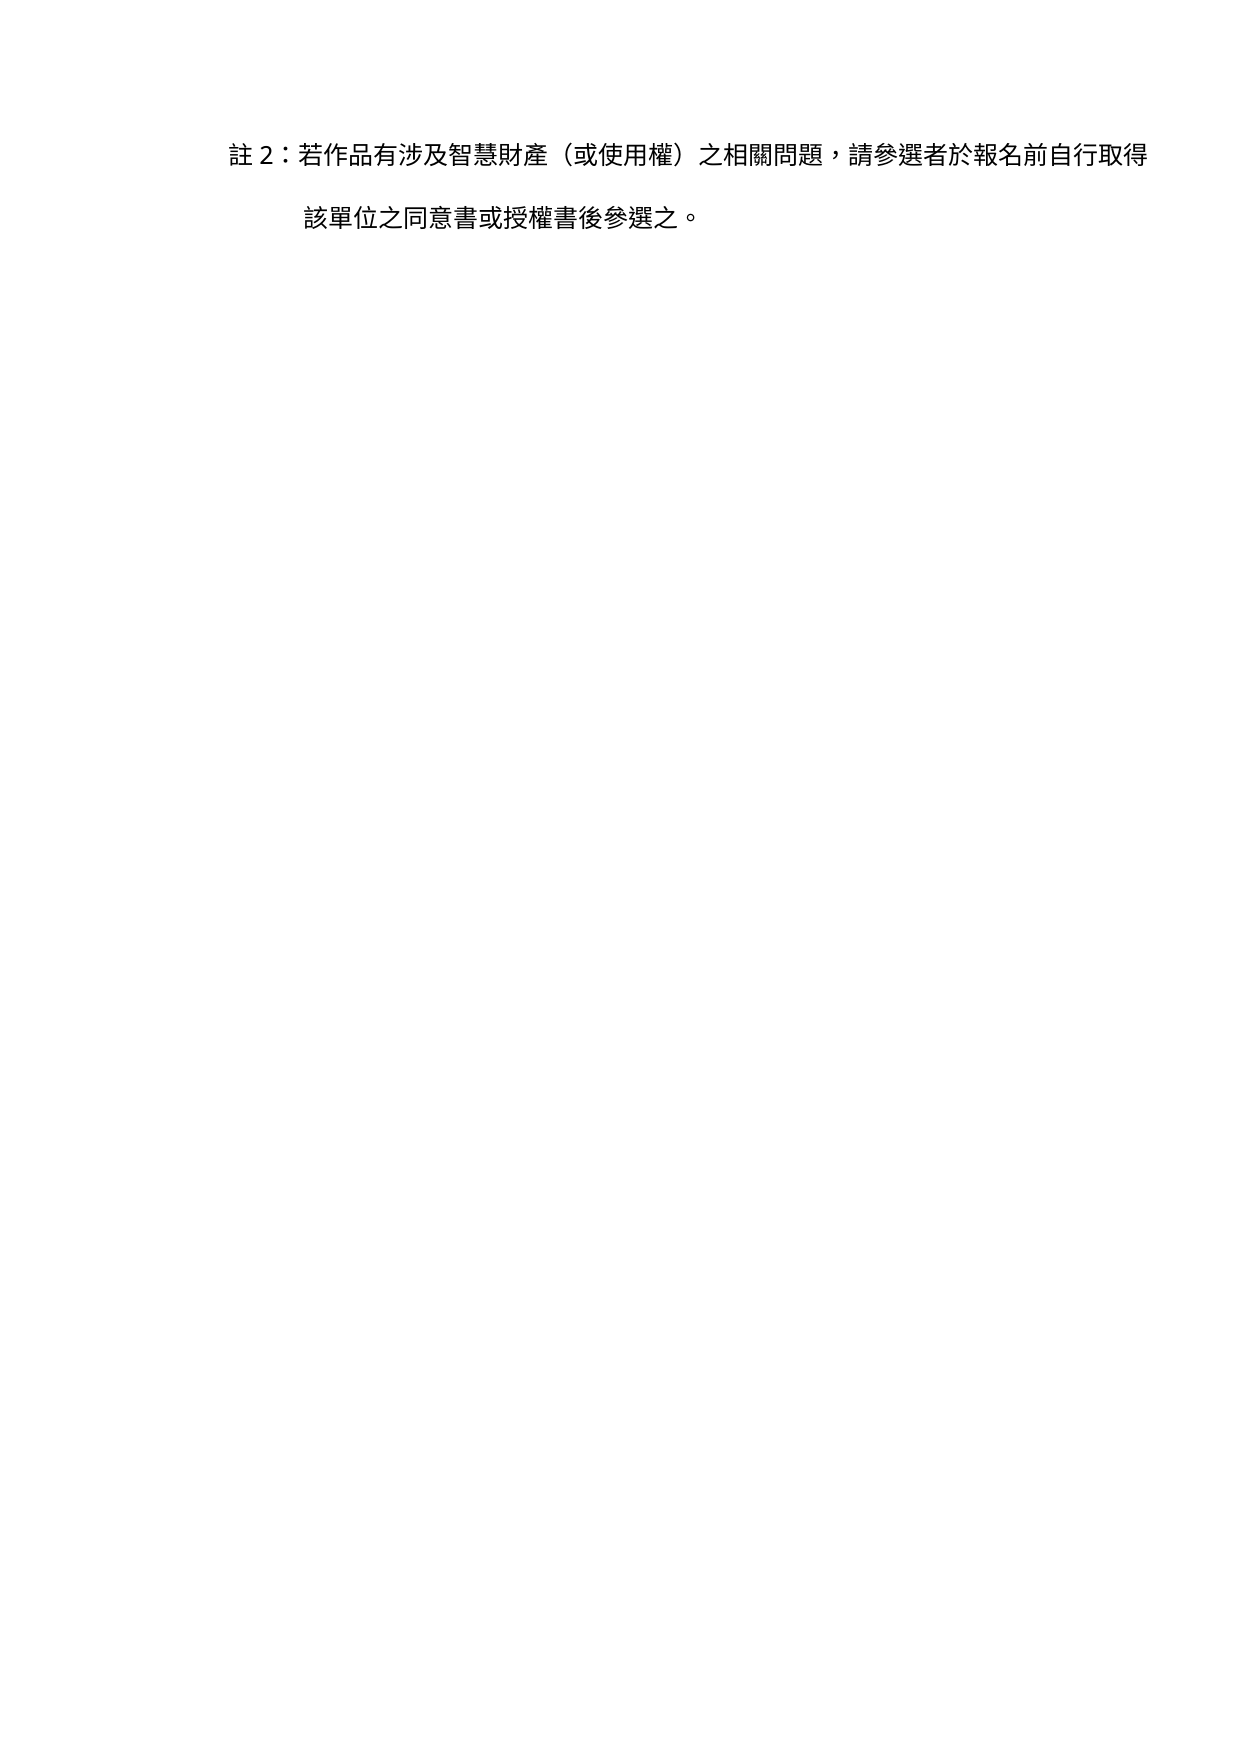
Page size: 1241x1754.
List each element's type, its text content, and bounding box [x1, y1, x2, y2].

text 該單位之同意書或授權書後參選之。 [139, 175, 1152, 237]
text 註2：若作品有涉及智慧財產（或使用權）之相關問題，請參選者於報名前自行取得 [139, 112, 1152, 175]
